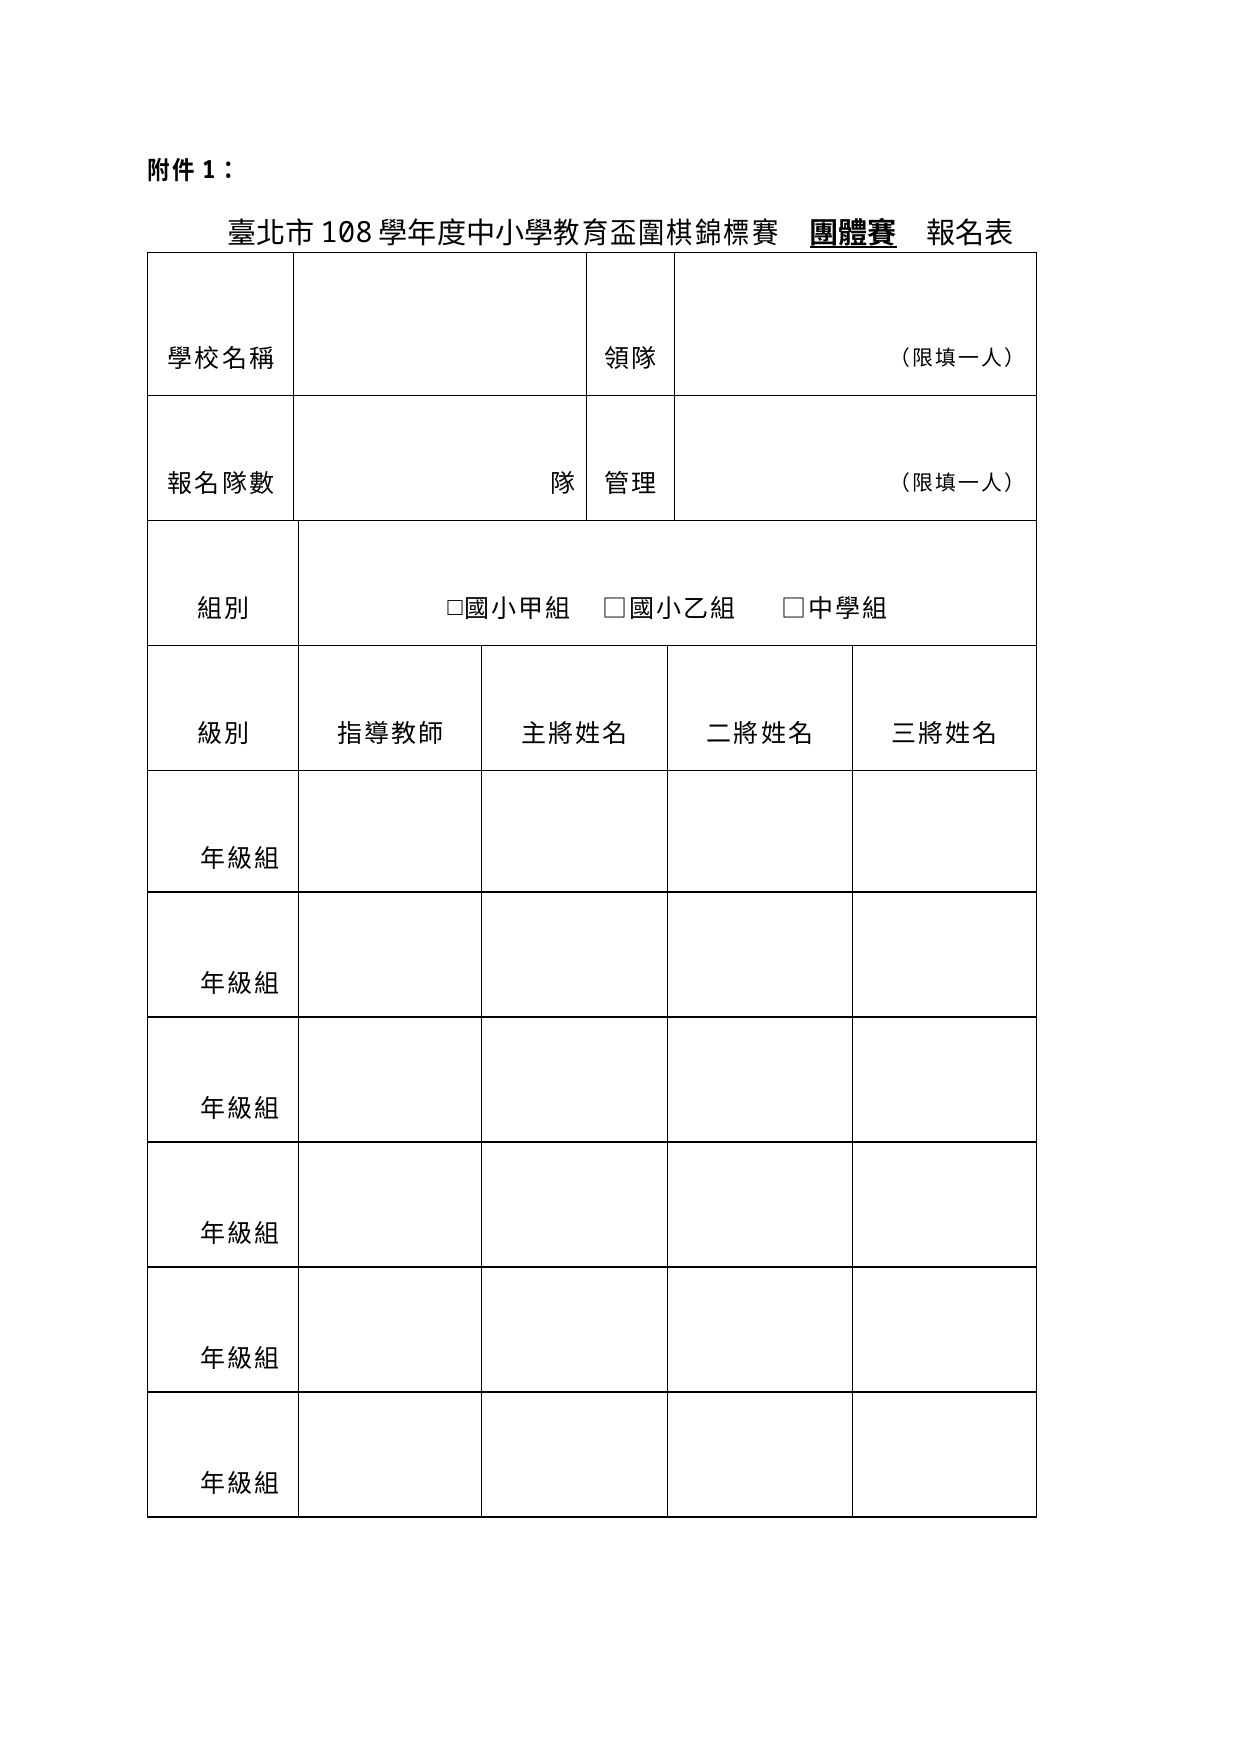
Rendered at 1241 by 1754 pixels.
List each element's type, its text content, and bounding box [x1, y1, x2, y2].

table_cell 年級組 [148, 1018, 298, 1141]
table_cell 年級組 [148, 771, 298, 891]
table_cell [299, 1018, 481, 1141]
table_cell 三將姓名 [853, 646, 1036, 770]
table_cell [668, 771, 852, 891]
table_cell [482, 771, 667, 891]
table_cell [853, 1018, 1036, 1141]
text 臺北市108學年度中小學教育盃圍棋錦標賽 團體賽 報名表 [148, 189, 1092, 252]
table_cell [853, 1393, 1036, 1516]
table_header 學校名稱 [148, 253, 293, 395]
table_cell [668, 1268, 852, 1391]
table_cell [668, 1143, 852, 1266]
table_cell [299, 1143, 481, 1266]
table_cell 二將姓名 [668, 646, 852, 770]
table_cell [482, 1018, 667, 1141]
table_cell 年級組 [148, 1143, 298, 1266]
table_cell [299, 893, 481, 1016]
table_cell [853, 771, 1036, 891]
table_cell 級別 [148, 646, 298, 770]
table_header （限填一人） [675, 253, 1036, 395]
table_header [294, 253, 586, 395]
table_cell [482, 1143, 667, 1266]
table_cell 年級組 [148, 1393, 298, 1516]
table_cell [668, 1018, 852, 1141]
table_cell [482, 1393, 667, 1516]
table_cell 年級組 [148, 1268, 298, 1391]
table_cell [299, 771, 481, 891]
table_cell [482, 1268, 667, 1391]
table_cell 報名隊數 [148, 396, 293, 520]
table_cell [299, 1268, 481, 1391]
table_cell [668, 1393, 852, 1516]
table_cell 指導教師 [299, 646, 481, 770]
table_cell 年級組 [148, 893, 298, 1016]
text 附件1： [148, 127, 1092, 189]
table_cell [668, 893, 852, 1016]
table_cell 主將姓名 [482, 646, 667, 770]
table_cell [482, 893, 667, 1016]
table_header 領隊 [587, 253, 674, 395]
table_cell □國小甲組 □國小乙組 □中學組 [299, 521, 1036, 645]
table_cell [853, 893, 1036, 1016]
table_cell 隊 [294, 396, 586, 520]
table_cell [853, 1268, 1036, 1391]
table_cell （限填一人） [675, 396, 1036, 520]
table_cell 管理 [587, 396, 674, 520]
table_cell [299, 1393, 481, 1516]
table_cell 組別 [148, 521, 298, 645]
table_cell [853, 1143, 1036, 1266]
